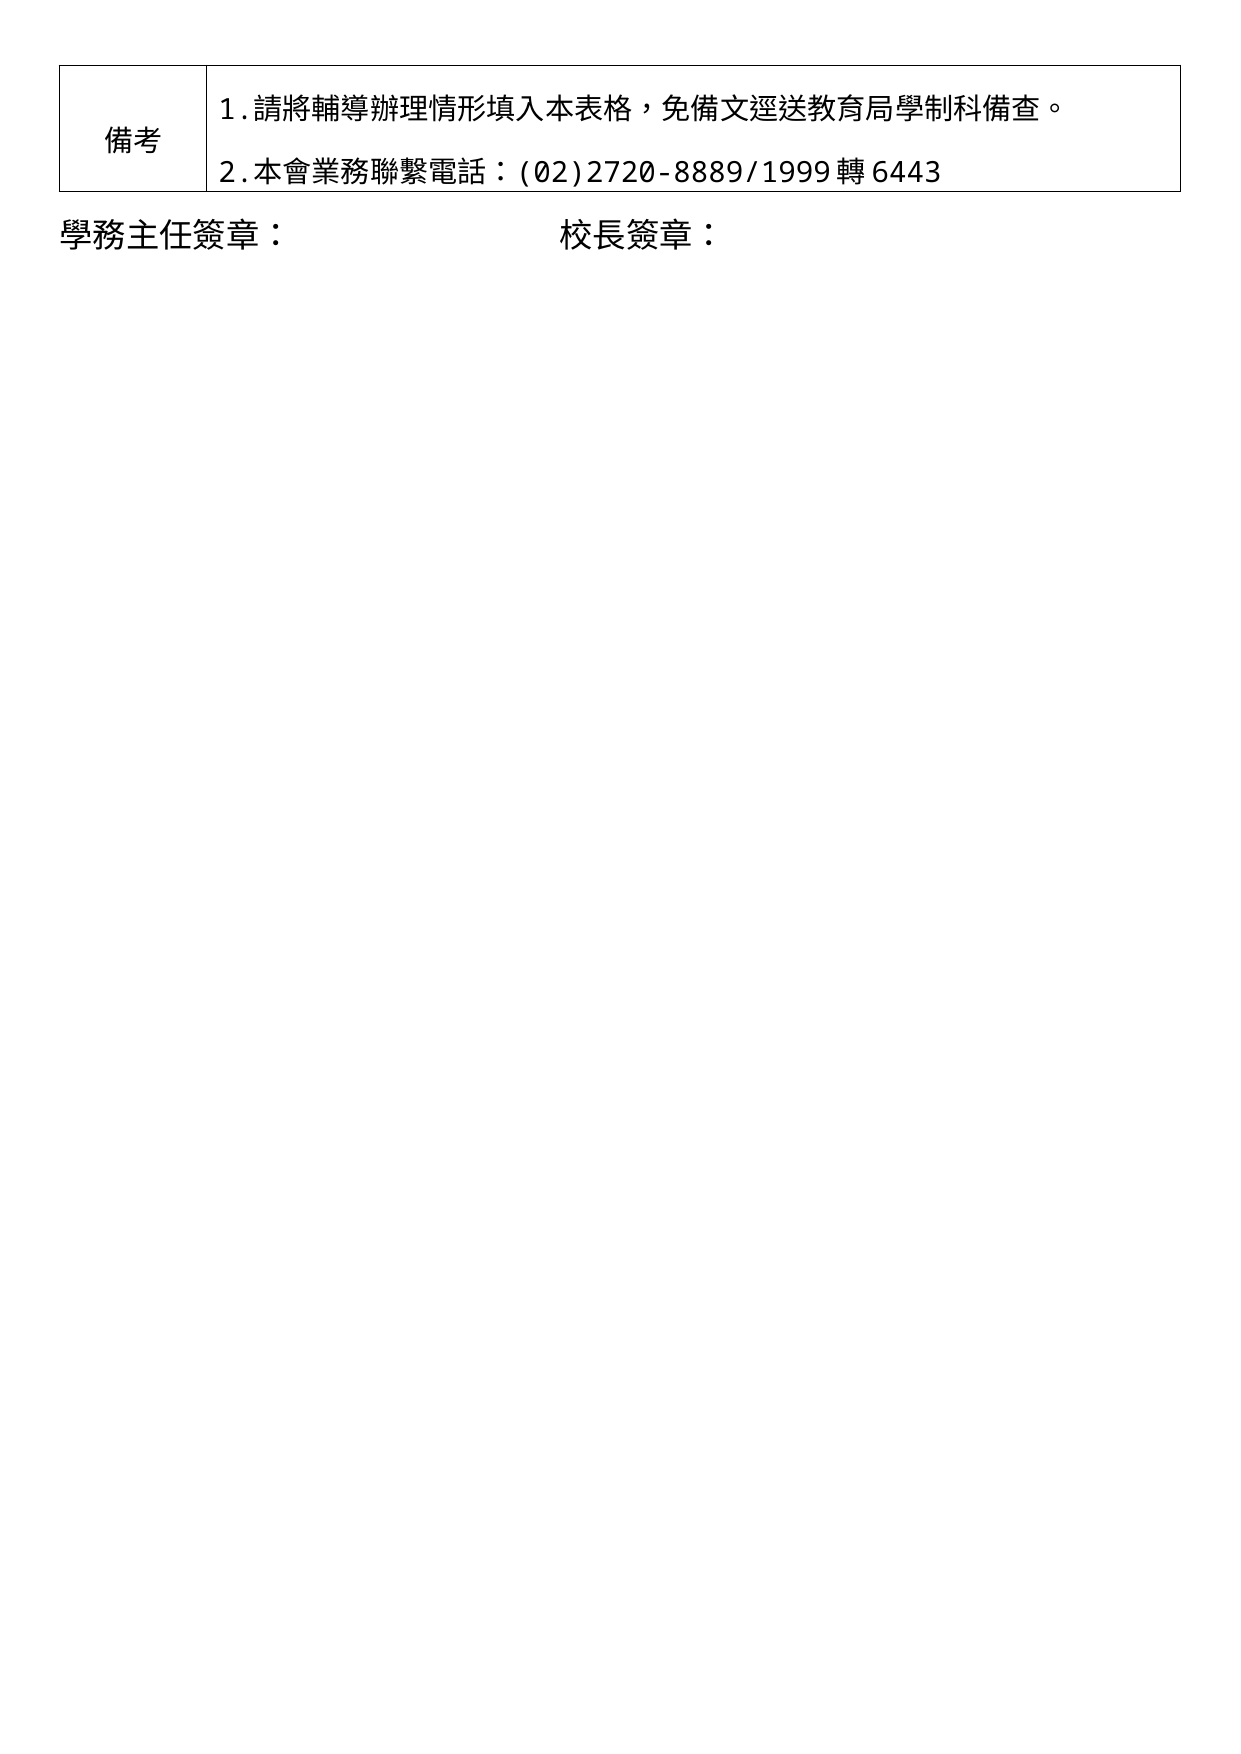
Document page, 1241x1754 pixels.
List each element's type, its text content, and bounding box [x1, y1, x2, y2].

table_cell 1.請將輔導辦理情形填入本表格，免備文逕送教育局學制科備查。 2.本會業務聯繫電話：(02)2720-8889/1999轉6443 [207, 66, 1180, 191]
table_cell 備考 [60, 66, 206, 191]
text 學務主任簽章： 校長簽章： [59, 192, 1181, 254]
